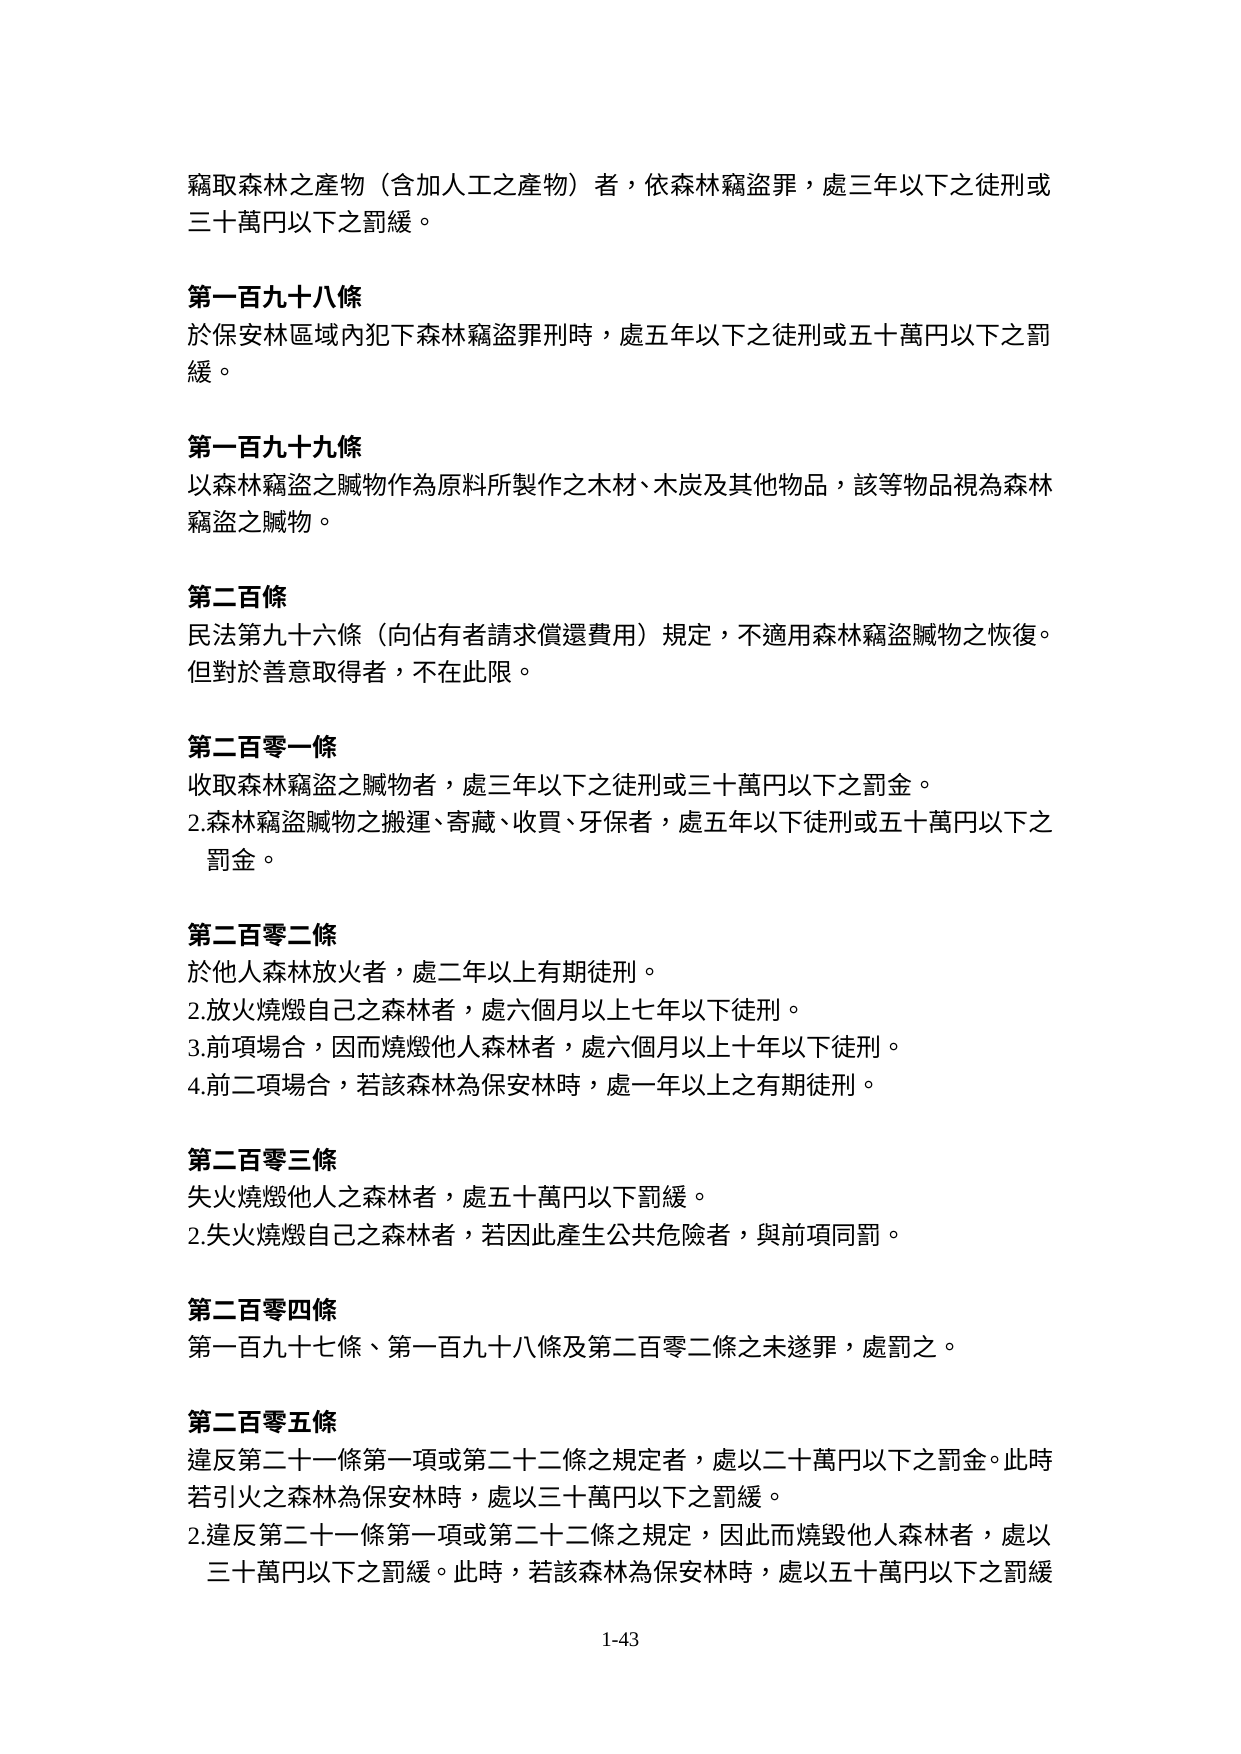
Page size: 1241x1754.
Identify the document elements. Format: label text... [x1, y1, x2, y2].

text 民法第九十六條（向佔有者請求償還費用）規定，不適用森林竊盜贓物之恢復。但對於善意取得者，不在此限。 [187, 614, 1053, 689]
text 第二百零三條 [187, 1139, 1053, 1177]
text 第二百零五條 [187, 1402, 1053, 1439]
text 第二百零二條 [187, 914, 1053, 952]
text 收取森林竊盜之贓物者，處三年以下之徒刑或三十萬円以下之罰金。 [187, 764, 1053, 802]
text 2.放火燒燬自己之森林者，處六個月以上七年以下徒刑。 [187, 989, 1053, 1027]
text 第一百九十九條 [187, 427, 1053, 464]
text 4.前二項場合，若該森林為保安林時，處一年以上之有期徒刑。 [187, 1064, 1053, 1102]
text 於他人森林放火者，處二年以上有期徒刑。 [187, 952, 1053, 989]
text 第一百九十八條 [187, 277, 1053, 314]
text 違反第二十一條第一項或第二十二條之規定者，處以二十萬円以下之罰金。此時，若引火之森林為保安林時，處以三十萬円以下之罰緩。 [187, 1439, 1053, 1514]
text 第二百條 [187, 577, 1053, 614]
text 第二百零一條 [187, 727, 1053, 764]
text 2.違反第二十一條第一項或第二十二條之規定，因此而燒毀他人森林者，處以三十萬円以下之罰緩。此時，若該森林為保安林時，處以五十萬円以下之罰緩。 [187, 1514, 1053, 1589]
text 失火燒燬他人之森林者，處五十萬円以下罰緩。 [187, 1177, 1053, 1214]
text 2.失火燒燬自己之森林者，若因此產生公共危險者，與前項同罰。 [187, 1214, 1053, 1252]
text 2.森林竊盜贓物之搬運、寄藏、收買、牙保者，處五年以下徒刑或五十萬円以下之罰金。 [187, 802, 1053, 877]
text 第一百九十七條、第一百九十八條及第二百零二條之未遂罪，處罰之。 [187, 1327, 1053, 1364]
text 3.前項場合，因而燒燬他人森林者，處六個月以上十年以下徒刑。 [187, 1027, 1053, 1064]
text 以森林竊盜之贓物作為原料所製作之木材、木炭及其他物品，該等物品視為森林竊盜之贓物。 [187, 464, 1053, 539]
text 於保安林區域內犯下森林竊盜罪刑時，處五年以下之徒刑或五十萬円以下之罰緩。 [187, 314, 1053, 389]
text 第二百零四條 [187, 1289, 1053, 1327]
text 竊取森林之產物（含加人工之產物）者，依森林竊盜罪，處三年以下之徒刑或三十萬円以下之罰緩。 [187, 164, 1053, 239]
